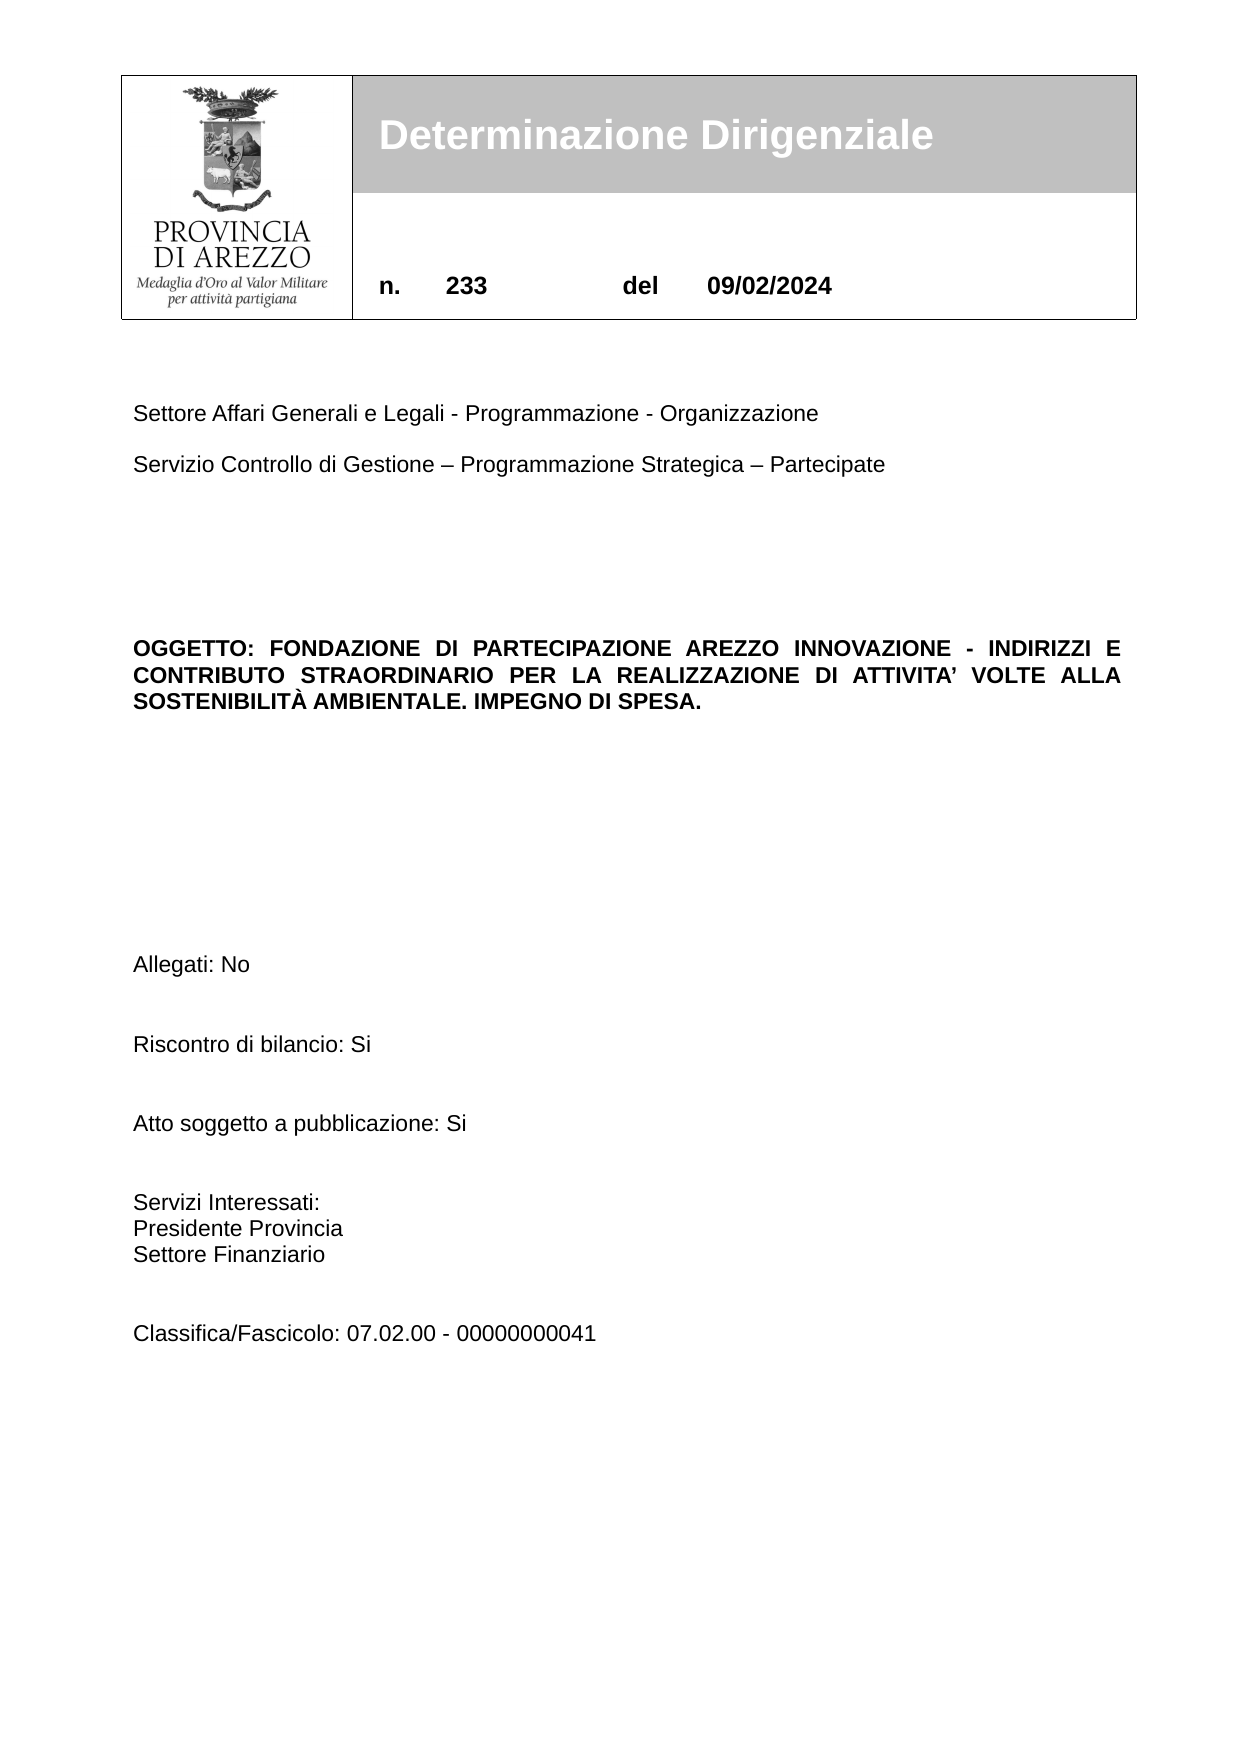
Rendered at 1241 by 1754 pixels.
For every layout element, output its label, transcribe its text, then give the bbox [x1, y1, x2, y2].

text Settore Finanziario [133, 1241, 1122, 1268]
subtitle Settore Affari Generali e Legali - Programmazione - Organizzazione [133, 400, 1122, 427]
text Classifica/Fascicolo: 07.02.00 - 00000000041 [133, 1320, 1122, 1347]
text OGGETTO: FONDAZIONE DI PARTECIPAZIONE AREZZO INNOVAZIONE - INDIRIZZI E CONTRIBUTO STRAORDINARIO PER LA REALIZZAZIONE DI ATTIVITA’ VOLTE ALLA SOSTENIBILITÀ AMBIENTALE. IMPEGNO DI SPESA. [133, 635, 1122, 714]
text Allegati: No [133, 951, 1122, 978]
text Atto soggetto a pubblicazione: Si [133, 1109, 1122, 1136]
text Presidente Provincia [133, 1215, 1122, 1241]
subtitle Servizio Controllo di Gestione – Programmazione Strategica – Partecipate [133, 451, 1122, 477]
picture [130, 79, 334, 314]
text Servizi Interessati: [133, 1189, 1122, 1215]
text Riscontro di bilancio: Si [133, 1031, 1122, 1057]
